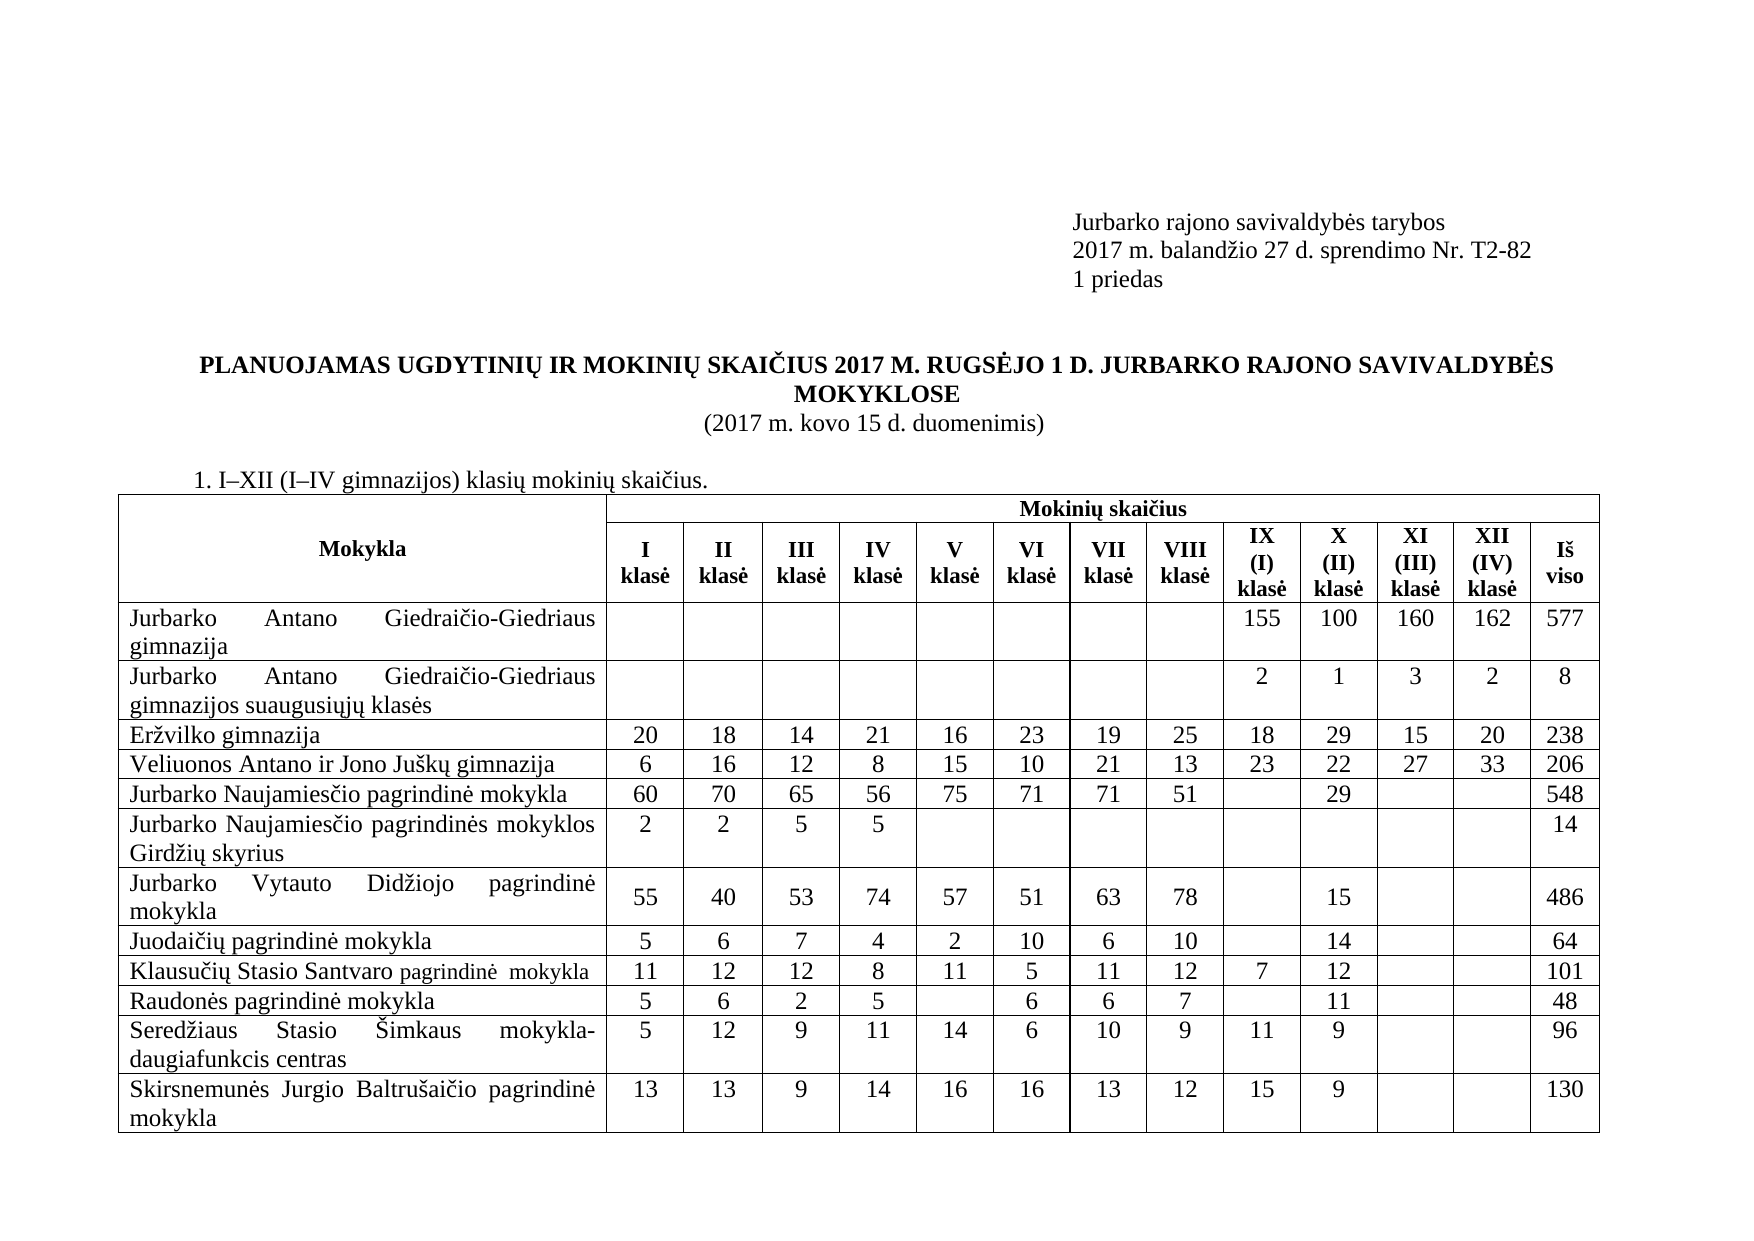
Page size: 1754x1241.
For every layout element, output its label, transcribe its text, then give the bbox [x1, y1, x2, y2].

table_cell [840, 661, 916, 719]
table_cell 14 [1301, 926, 1377, 955]
table_cell V klasė [917, 523, 993, 602]
table_cell 15 [1224, 1074, 1300, 1132]
table_cell 74 [840, 868, 916, 925]
text Jurbarko rajono savivaldybės tarybos [118, 207, 1636, 235]
table_cell [763, 603, 839, 660]
table_cell 11 [1224, 1016, 1300, 1073]
table_cell 577 [1531, 603, 1599, 660]
table_cell 2 [607, 809, 683, 867]
table_cell 15 [917, 750, 993, 778]
table_cell [1378, 1016, 1453, 1073]
table_cell [1454, 926, 1530, 955]
table_cell [1454, 986, 1530, 1014]
table_cell 16 [917, 720, 993, 748]
text 1. I–XII (I–IV gimnazijos) klasių mokinių skaičius. [193, 465, 1636, 494]
table_cell [607, 603, 683, 660]
table_cell 206 [1531, 750, 1599, 778]
table_cell I klasė [607, 523, 683, 602]
table_cell VI klasė [994, 523, 1069, 602]
table_cell [1147, 661, 1223, 719]
table_cell 9 [763, 1016, 839, 1073]
table_cell 75 [917, 779, 993, 808]
table_cell [684, 603, 762, 660]
table_cell 15 [1378, 720, 1453, 748]
table_cell 20 [607, 720, 683, 748]
table_cell 9 [763, 1074, 839, 1132]
table_cell 12 [1147, 956, 1223, 985]
table_cell 548 [1531, 779, 1599, 808]
table_cell 238 [1531, 720, 1599, 748]
table_cell 60 [607, 779, 683, 808]
table_cell 2 [1454, 661, 1530, 719]
table_cell 6 [994, 1016, 1069, 1073]
table_cell 23 [994, 720, 1069, 748]
table_cell 18 [684, 720, 762, 748]
table_cell 12 [1301, 956, 1377, 985]
table_cell [994, 661, 1069, 719]
table_cell [607, 661, 683, 719]
table_cell [1071, 603, 1146, 660]
table_cell [1224, 809, 1300, 867]
table_cell 16 [684, 750, 762, 778]
table_cell 6 [607, 750, 683, 778]
table_cell [840, 603, 916, 660]
table_cell XI (III) klasė [1378, 523, 1453, 602]
table_cell Jurbarko Antano Giedraičio-Giedriaus gimnazija [119, 603, 606, 660]
table_cell 13 [607, 1074, 683, 1132]
table_cell 57 [917, 868, 993, 925]
table_cell 71 [994, 779, 1069, 808]
table_cell 10 [994, 750, 1069, 778]
table_cell 101 [1531, 956, 1599, 985]
table_cell Jurbarko Naujamiesčio pagrindinė mokykla [119, 779, 606, 808]
table_cell 6 [684, 986, 762, 1014]
table_cell 10 [994, 926, 1069, 955]
table_cell 53 [763, 868, 839, 925]
table_header Mokinių skaičius [607, 495, 1599, 522]
table_cell 12 [763, 750, 839, 778]
table_cell 15 [1301, 868, 1377, 925]
table_cell Seredžiaus Stasio Šimkaus mokykla-daugiafunkcis centras [119, 1016, 606, 1073]
table_cell 6 [1071, 986, 1146, 1014]
table_cell [1301, 809, 1377, 867]
table_cell [1378, 956, 1453, 985]
table_cell [1378, 809, 1453, 867]
table_cell 5 [994, 956, 1069, 985]
table_cell [1224, 868, 1300, 925]
table_cell VIII klasė [1147, 523, 1223, 602]
table_cell 6 [684, 926, 762, 955]
table_cell 11 [1301, 986, 1377, 1014]
table_cell 7 [763, 926, 839, 955]
text 1 priedas [118, 264, 1636, 293]
table_cell Klausučių Stasio Santvaro pagrindinė mokykla [119, 956, 606, 985]
table_cell 18 [1224, 720, 1300, 748]
table_cell 4 [840, 926, 916, 955]
table_cell Juodaičių pagrindinė mokykla [119, 926, 606, 955]
table_cell 51 [994, 868, 1069, 925]
table_cell 100 [1301, 603, 1377, 660]
table_cell [994, 603, 1069, 660]
table_cell 70 [684, 779, 762, 808]
table_cell 20 [1454, 720, 1530, 748]
table_cell 11 [840, 1016, 916, 1073]
table_cell [1454, 1074, 1530, 1132]
table_cell 2 [917, 926, 993, 955]
table_cell 2 [684, 809, 762, 867]
table_cell VII klasė [1071, 523, 1146, 602]
table_cell 12 [1147, 1074, 1223, 1132]
table_cell 5 [607, 986, 683, 1014]
table_cell Raudonės pagrindinė mokykla [119, 986, 606, 1014]
table_cell 19 [1071, 720, 1146, 748]
table_cell 29 [1301, 779, 1377, 808]
table_cell 63 [1071, 868, 1146, 925]
table_cell [1378, 868, 1453, 925]
table_cell 160 [1378, 603, 1453, 660]
table_cell [1378, 779, 1453, 808]
table_cell [1147, 603, 1223, 660]
table_cell 8 [840, 750, 916, 778]
table_cell 9 [1147, 1016, 1223, 1073]
table_cell 21 [840, 720, 916, 748]
table_cell 22 [1301, 750, 1377, 778]
table_cell [917, 986, 993, 1014]
table_cell 486 [1531, 868, 1599, 925]
table_cell 162 [1454, 603, 1530, 660]
table_cell II klasė [684, 523, 762, 602]
table_cell 55 [607, 868, 683, 925]
table_cell 8 [840, 956, 916, 985]
table_cell 14 [763, 720, 839, 748]
table_cell 16 [994, 1074, 1069, 1132]
table_cell 14 [917, 1016, 993, 1073]
table_cell [1224, 779, 1300, 808]
table_cell Eržvilko gimnazija [119, 720, 606, 748]
table_cell [1071, 809, 1146, 867]
table_cell 155 [1224, 603, 1300, 660]
table_cell 130 [1531, 1074, 1599, 1132]
table_cell [917, 603, 993, 660]
table_cell 13 [1071, 1074, 1146, 1132]
table_header Mokykla [119, 495, 606, 602]
table_cell [1378, 1074, 1453, 1132]
table_cell IV klasė [840, 523, 916, 602]
table_cell [1454, 868, 1530, 925]
table_cell [684, 661, 762, 719]
table_cell [763, 661, 839, 719]
table_cell 11 [607, 956, 683, 985]
table_cell 27 [1378, 750, 1453, 778]
table_cell [1378, 986, 1453, 1014]
table_cell 5 [840, 986, 916, 1014]
table_cell 3 [1378, 661, 1453, 719]
table_cell 71 [1071, 779, 1146, 808]
table_cell 33 [1454, 750, 1530, 778]
table_cell 2 [763, 986, 839, 1014]
table_cell 96 [1531, 1016, 1599, 1073]
table_cell 13 [1147, 750, 1223, 778]
table_cell 9 [1301, 1016, 1377, 1073]
table_cell IX (I) klasė [1224, 523, 1300, 602]
table_cell 12 [684, 1016, 762, 1073]
table_cell 7 [1224, 956, 1300, 985]
table_cell 12 [684, 956, 762, 985]
table_cell 56 [840, 779, 916, 808]
table_cell X (II) klasė [1301, 523, 1377, 602]
table_cell [1147, 809, 1223, 867]
table_cell Jurbarko Antano Giedraičio-Giedriaus gimnazijos suaugusiųjų klasės [119, 661, 606, 719]
table_cell 14 [840, 1074, 916, 1132]
table_cell Jurbarko Vytauto Didžiojo pagrindinė mokykla [119, 868, 606, 925]
table_cell [917, 809, 993, 867]
table_cell 25 [1147, 720, 1223, 748]
text 2017 m. balandžio 27 d. sprendimo Nr. T2-82 [118, 235, 1636, 264]
table_cell 29 [1301, 720, 1377, 748]
table_cell [1378, 926, 1453, 955]
table_cell Jurbarko Naujamiesčio pagrindinės mokyklos Girdžių skyrius [119, 809, 606, 867]
table_cell [994, 809, 1069, 867]
table_cell 6 [994, 986, 1069, 1014]
table_cell [1071, 661, 1146, 719]
table_cell 10 [1071, 1016, 1146, 1073]
table_cell 12 [763, 956, 839, 985]
table_cell 7 [1147, 986, 1223, 1014]
table_cell 16 [917, 1074, 993, 1132]
table_cell 9 [1301, 1074, 1377, 1132]
table_cell 5 [763, 809, 839, 867]
table_cell Veliuonos Antano ir Jono Juškų gimnazija [119, 750, 606, 778]
table_cell III klasė [763, 523, 839, 602]
table_cell 5 [607, 1016, 683, 1073]
table_cell 11 [1071, 956, 1146, 985]
table_cell [1454, 779, 1530, 808]
table_cell [1454, 809, 1530, 867]
table_cell 78 [1147, 868, 1223, 925]
table_cell 48 [1531, 986, 1599, 1014]
table_cell 2 [1224, 661, 1300, 719]
table_cell 5 [607, 926, 683, 955]
table_cell 8 [1531, 661, 1599, 719]
table_cell Iš viso [1531, 523, 1599, 602]
table_cell [1454, 1016, 1530, 1073]
table_cell 40 [684, 868, 762, 925]
table_cell 6 [1071, 926, 1146, 955]
table_cell 65 [763, 779, 839, 808]
table_cell 11 [917, 956, 993, 985]
table_cell 23 [1224, 750, 1300, 778]
table_cell [1224, 986, 1300, 1014]
table_cell XII (IV) klasė [1454, 523, 1530, 602]
table_cell [917, 661, 993, 719]
table_cell [1224, 926, 1300, 955]
text PLANUOJAMAS UGDYTINIŲ IR MOKINIŲ SKAIČIUS 2017 M. RUGSĖJO 1 D. JURBARKO RAJONO SAVIVALDYBĖS MOKYKLOSE [118, 350, 1636, 408]
table_cell 64 [1531, 926, 1599, 955]
table_cell 51 [1147, 779, 1223, 808]
table_cell Skirsnemunės Jurgio Baltrušaičio pagrindinė mokykla [119, 1074, 606, 1132]
table_cell 14 [1531, 809, 1599, 867]
table_cell 5 [840, 809, 916, 867]
table_cell 1 [1301, 661, 1377, 719]
table_cell [1454, 956, 1530, 985]
table_cell 10 [1147, 926, 1223, 955]
text (2017 m. kovo 15 d. duomenimis) [118, 408, 1636, 437]
table_cell 21 [1071, 750, 1146, 778]
table_cell 13 [684, 1074, 762, 1132]
